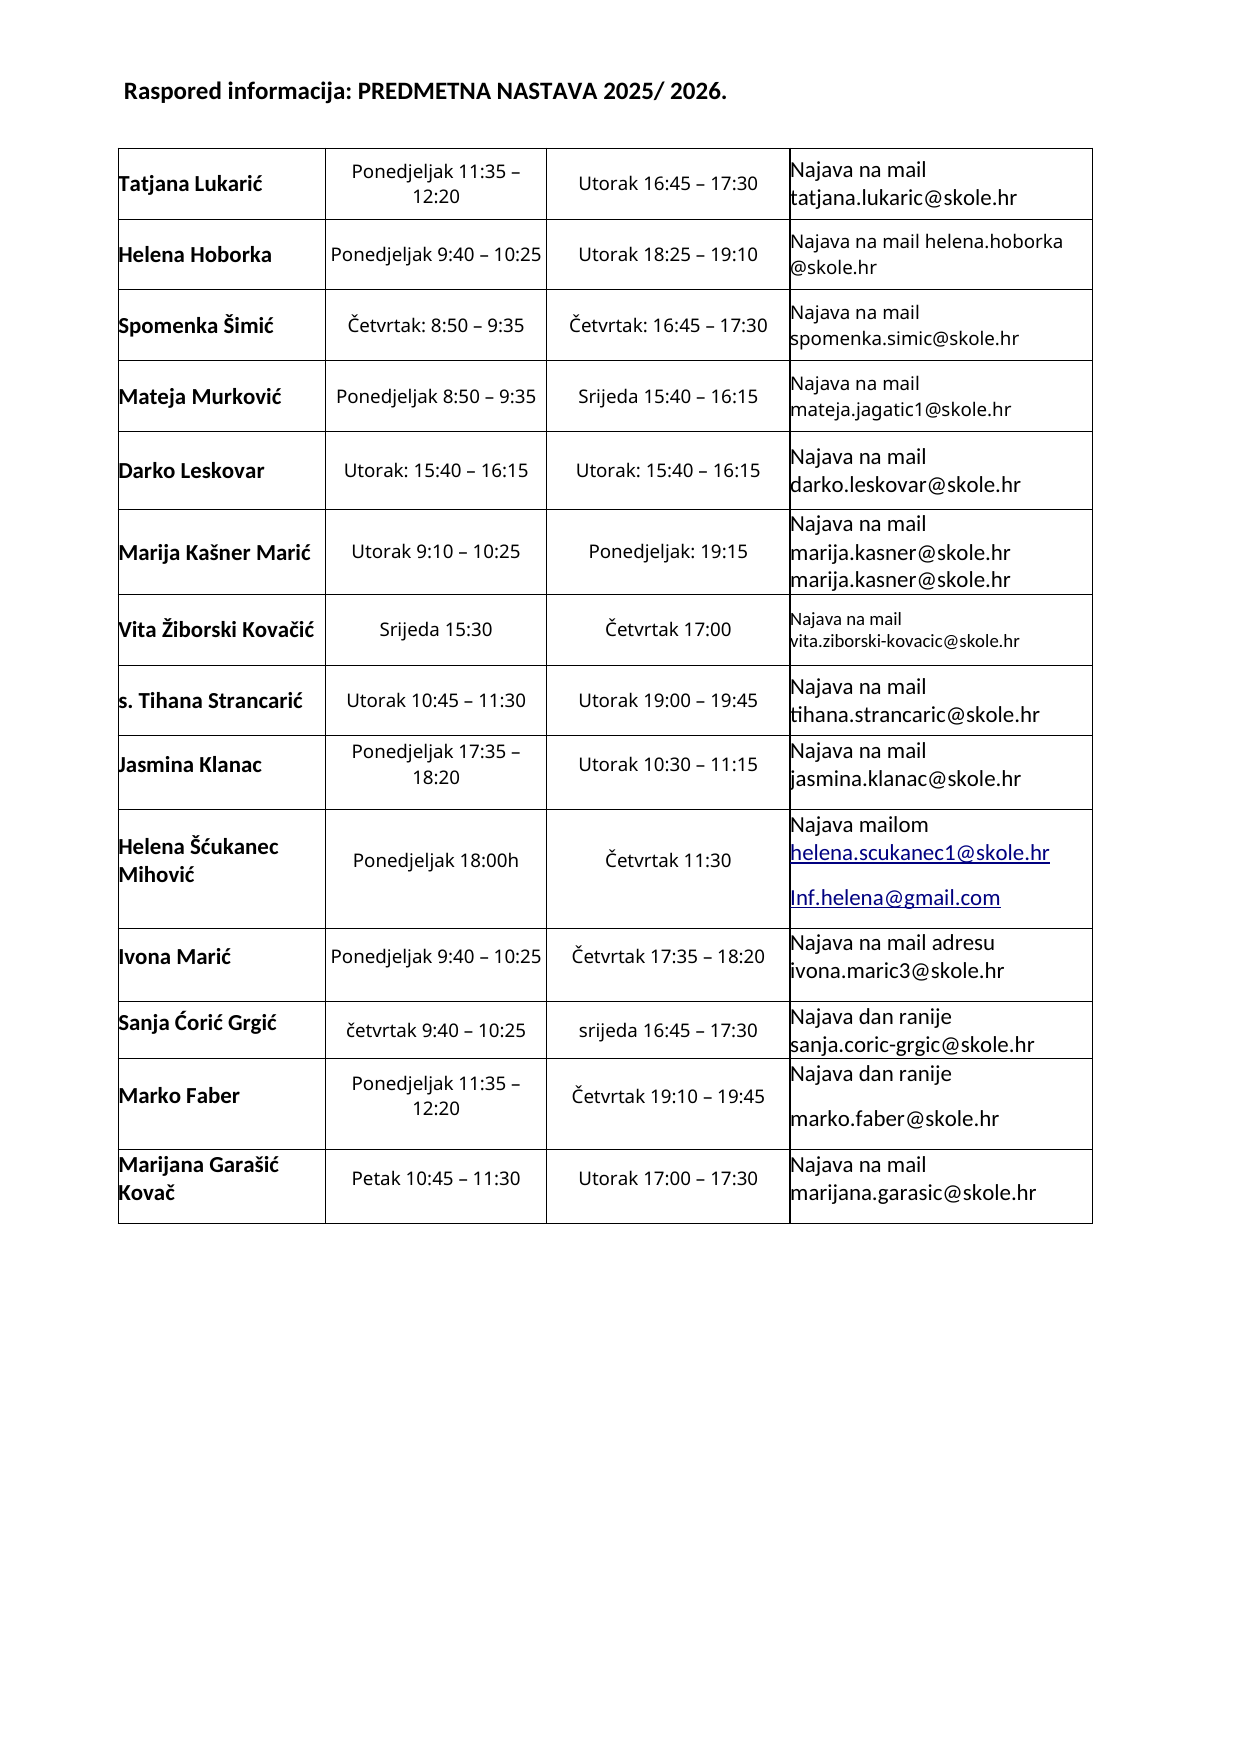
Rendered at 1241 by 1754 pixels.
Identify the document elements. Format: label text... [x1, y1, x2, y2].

table_cell Vita Žiborski Kovačić [119, 595, 325, 664]
table_cell Helena Hoborka [119, 220, 325, 289]
table_cell s. Tihana Strancarić [119, 666, 325, 735]
table_cell Najava na mail jasmina.klanac@skole.hr [791, 736, 1092, 809]
table_cell Ponedjeljak 8:50 – 9:35 [326, 361, 546, 431]
table_cell Utorak: 15:40 – 16:15 [547, 432, 789, 508]
table_cell Četvrtak: 16:45 – 17:30 [547, 290, 789, 360]
table_cell Utorak 18:25 – 19:10 [547, 220, 789, 289]
table_cell Utorak 10:30 – 11:15 [547, 736, 789, 809]
table_cell Najava dan ranije marko.faber@skole.hr [791, 1059, 1092, 1149]
table_cell Marijana Garašić Kovač [119, 1150, 325, 1222]
table_cell Ponedjeljak 9:40 – 10:25 [326, 929, 546, 1001]
table_cell Četvrtak: 8:50 – 9:35 [326, 290, 546, 360]
table_cell Najava na mail adresu ivona.maric3@skole.hr [791, 929, 1092, 1001]
table_cell Ponedjeljak 11:35 – 12:20 [326, 149, 546, 218]
table_cell Darko Leskovar [119, 432, 325, 508]
table_cell Najava dan ranije sanja.coric-grgic@skole.hr [791, 1002, 1092, 1058]
table_cell Najava na mail tihana.strancaric@skole.hr [791, 666, 1092, 735]
table_cell Utorak 9:10 – 10:25 [326, 510, 546, 594]
table_cell Utorak: 15:40 – 16:15 [326, 432, 546, 508]
table_cell Četvrtak 19:10 – 19:45 [547, 1059, 789, 1149]
table_cell Četvrtak 17:00 [547, 595, 789, 664]
table_cell Najava na mail marija.kasner@skole.hr marija.kasner@skole.hr [791, 510, 1092, 594]
table_cell Ponedjeljak 17:35 – 18:20 [326, 736, 546, 809]
table_cell Utorak 17:00 – 17:30 [547, 1150, 789, 1222]
table_cell Ponedjeljak 18:00h [326, 810, 546, 927]
table_cell Tatjana Lukarić [119, 149, 325, 218]
table_cell Najava na mail spomenka.simic@skole.hr [791, 290, 1092, 360]
table_cell Najava na mail tatjana.lukaric@skole.hr [791, 149, 1092, 218]
table_cell Utorak 10:45 – 11:30 [326, 666, 546, 735]
table_cell Ponedjeljak: 19:15 [547, 510, 789, 594]
table_cell Srijeda 15:40 – 16:15 [547, 361, 789, 431]
table_cell Utorak 16:45 – 17:30 [547, 149, 789, 218]
table_cell Utorak 19:00 – 19:45 [547, 666, 789, 735]
table_cell četvrtak 9:40 – 10:25 [326, 1002, 546, 1058]
table_cell Spomenka Šimić [119, 290, 325, 360]
table_cell Najava na mail darko.leskovar@skole.hr [791, 432, 1092, 508]
table_cell Ponedjeljak 9:40 – 10:25 [326, 220, 546, 289]
table_cell Najava na mail marijana.garasic@skole.hr [791, 1150, 1092, 1222]
table_cell Marija Kašner Marić [119, 510, 325, 594]
table_cell Helena Šćukanec Mihović [119, 810, 325, 927]
table_cell Srijeda 15:30 [326, 595, 546, 664]
table_cell srijeda 16:45 – 17:30 [547, 1002, 789, 1058]
table_cell Najava na mail helena.hoborka @skole.hr [791, 220, 1092, 289]
table_cell Ivona Marić [119, 929, 325, 1001]
table_cell Najava mailom helena.scukanec1@skole.hr Inf.helena@gmail.com [791, 810, 1092, 927]
table_cell Petak 10:45 – 11:30 [326, 1150, 546, 1222]
table_cell Jasmina Klanac [119, 736, 325, 809]
table_cell Mateja Murković [119, 361, 325, 431]
table_cell Ponedjeljak 11:35 – 12:20 [326, 1059, 546, 1149]
table_cell Četvrtak 11:30 [547, 810, 789, 927]
table_cell Najava na mail vita.ziborski-kovacic@skole.hr [791, 595, 1092, 664]
table_cell Četvrtak 17:35 – 18:20 [547, 929, 789, 1001]
table_cell Marko Faber [119, 1059, 325, 1149]
table_cell Najava na mail mateja.jagatic1@skole.hr [791, 361, 1092, 431]
table_cell Sanja Ćorić Grgić [119, 1002, 325, 1058]
